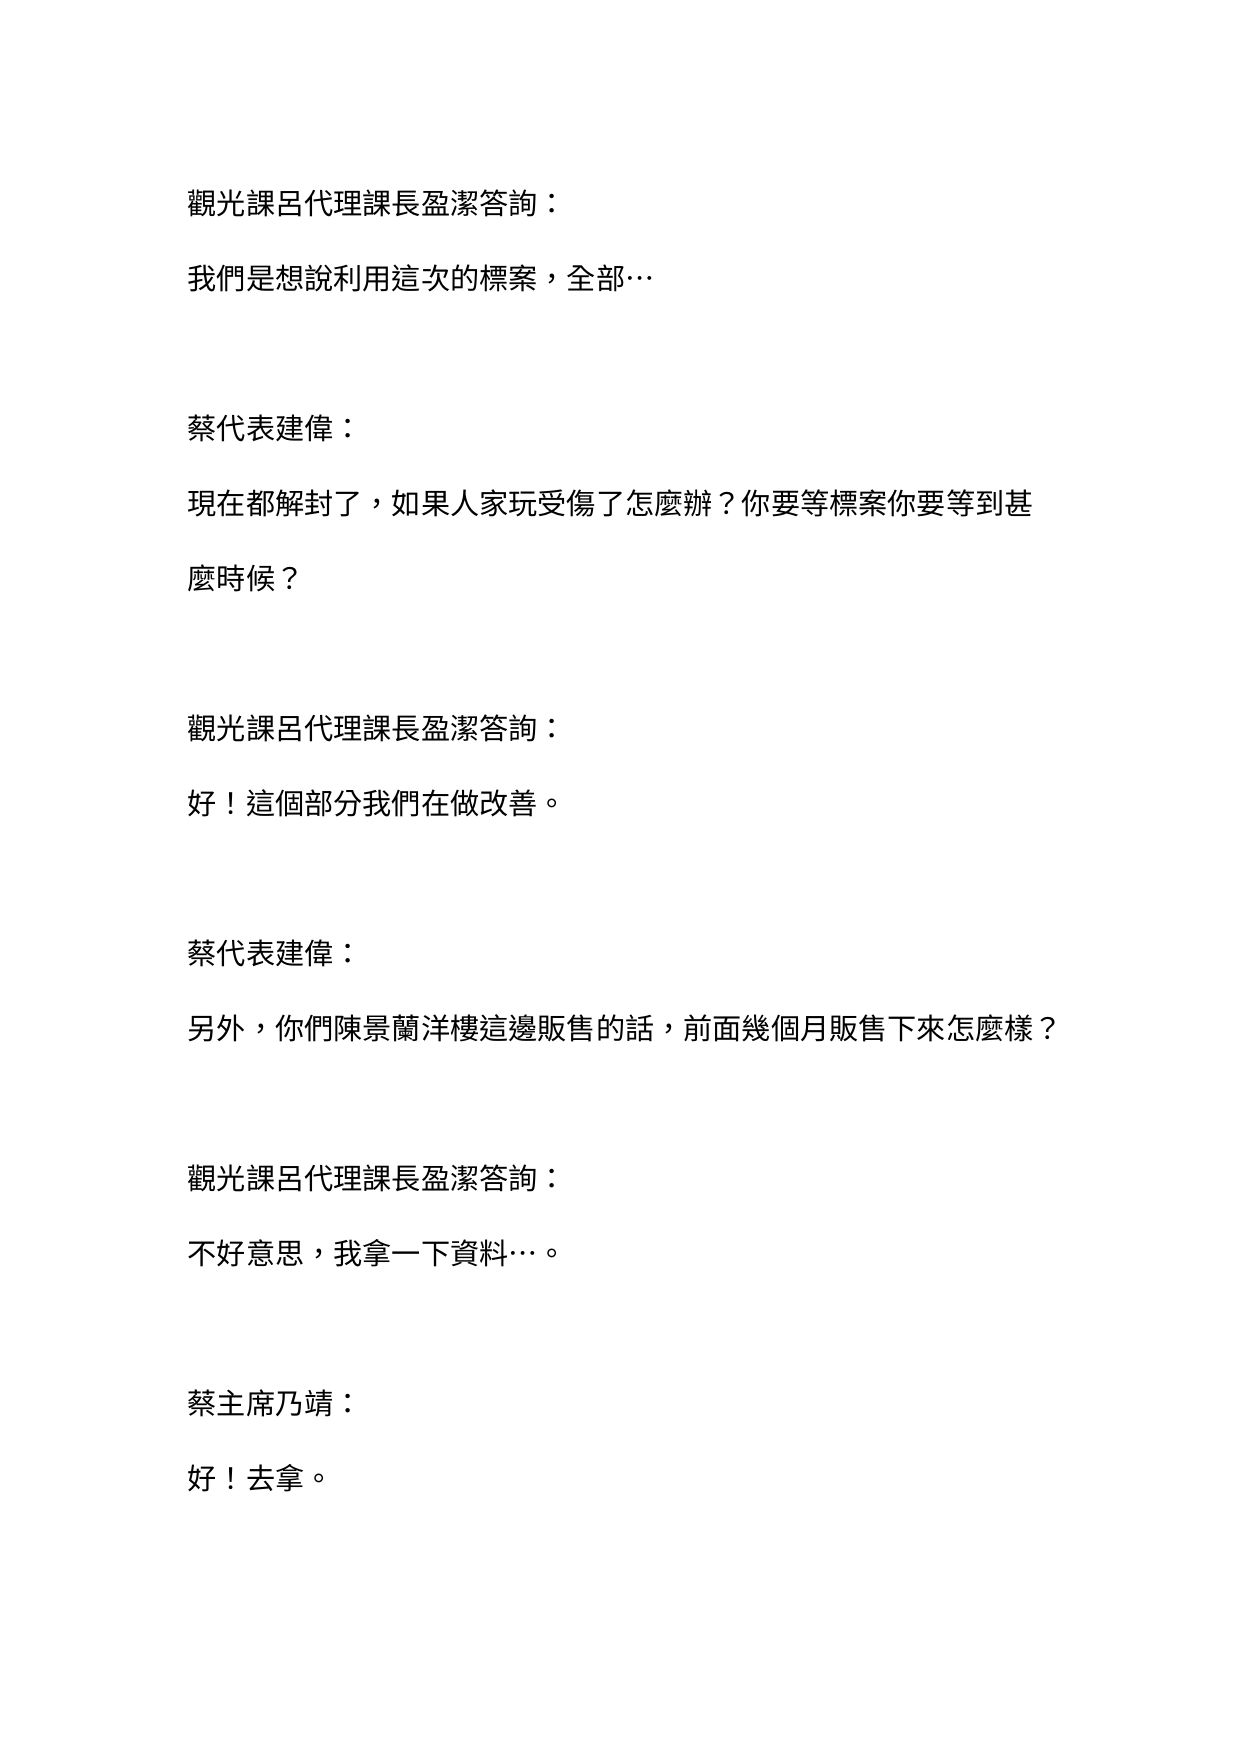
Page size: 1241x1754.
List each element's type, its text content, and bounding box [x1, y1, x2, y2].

text 不好意思，我拿一下資料…。 [187, 1214, 1053, 1289]
text 好！這個部分我們在做改善。 [187, 764, 1053, 839]
text 現在都解封了，如果人家玩受傷了怎麼辦？你要等標案你要等到甚麼時候？ [187, 464, 1053, 614]
text 蔡代表建偉： [187, 914, 1053, 989]
text 另外，你們陳景蘭洋樓這邊販售的話，前面幾個月販售下來怎麼樣？ [187, 989, 1053, 1064]
text 觀光課呂代理課長盈潔答詢： [187, 164, 1053, 239]
text 觀光課呂代理課長盈潔答詢： [187, 689, 1053, 764]
text 蔡代表建偉： [187, 389, 1053, 464]
text 蔡主席乃靖： [187, 1364, 1053, 1439]
text 好！去拿。 [187, 1439, 1053, 1514]
text 我們是想說利用這次的標案，全部… [187, 239, 1053, 314]
text 觀光課呂代理課長盈潔答詢： [187, 1139, 1053, 1214]
